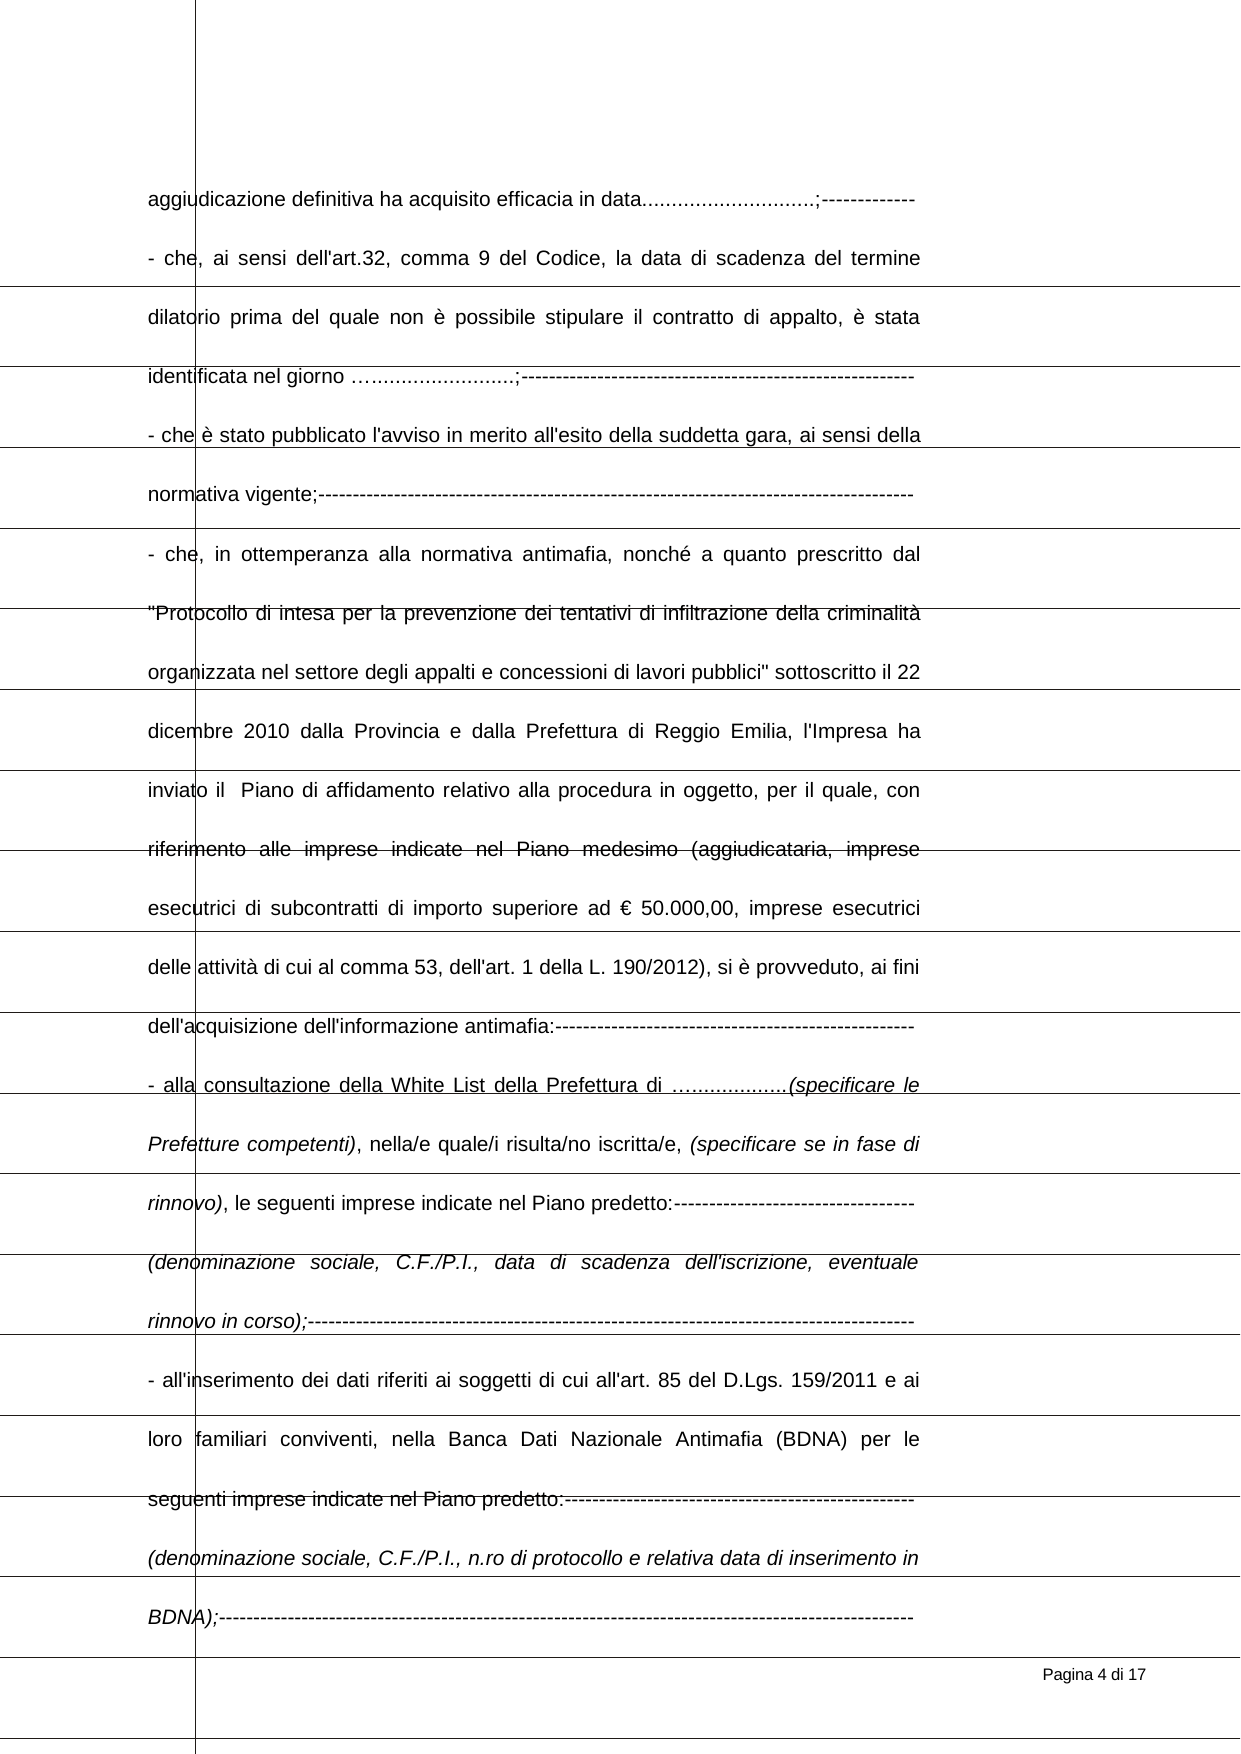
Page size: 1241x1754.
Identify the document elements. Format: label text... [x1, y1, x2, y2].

list (denominazione sociale, C.F./P.I., n.ro di protocollo e relativa data di inserimento in BDNA); [148, 1518, 921, 1636]
list - che, ai sensi dell'art.32, comma 9 del Codice, la data di scadenza del termine dilatorio prima del quale non è possibile stipulare il contratto di appalto, è stata identificata nel giorno …........................; [148, 218, 921, 396]
list aggiudicazione definitiva ha acquisito efficacia in data.............................; [148, 159, 921, 218]
list - che è stato pubblicato l'avviso in merito all'esito della suddetta gara, ai sensi della normativa vigente; [148, 396, 921, 514]
list - che, in ottemperanza alla normativa antimafia, nonché a quanto prescritto dal "Protocollo di intesa per la prevenzione dei tentativi di infiltrazione della criminalità organizzata nel settore degli appalti e concessioni di lavori pubblici" sottoscritto il 22 dicembre 2010 dalla Provincia e dalla Prefettura di Reggio Emilia, l'Impresa ha inviato il Piano di affidamento relativo alla procedura in oggetto, per il quale, con riferimento alle imprese indicate nel Piano medesimo (aggiudicataria, imprese esecutrici di subcontratti di importo superiore ad € 50.000,00, imprese esecutrici delle attività di cui al comma 53, dell'art. 1 della L. 190/2012), si è provveduto, ai fini dell'acquisizione dell'informazione antimafia: - alla consultazione della White List della Prefettura di …................(specificare le Prefetture competenti), nella/e quale/i risulta/no iscritta/e, (specificare se in fase di rinnovo), le seguenti imprese indicate nel Piano predetto: [148, 514, 921, 1222]
list (denominazione sociale, C.F./P.I., data di scadenza dell'iscrizione, eventuale rinnovo in corso); [148, 1222, 921, 1341]
list - all'inserimento dei dati riferiti ai soggetti di cui all'art. 85 del D.Lgs. 159/2011 e ai loro familiari conviventi, nella Banca Dati Nazionale Antimafia (BDNA) per le seguenti imprese indicate nel Piano predetto: [148, 1341, 921, 1518]
